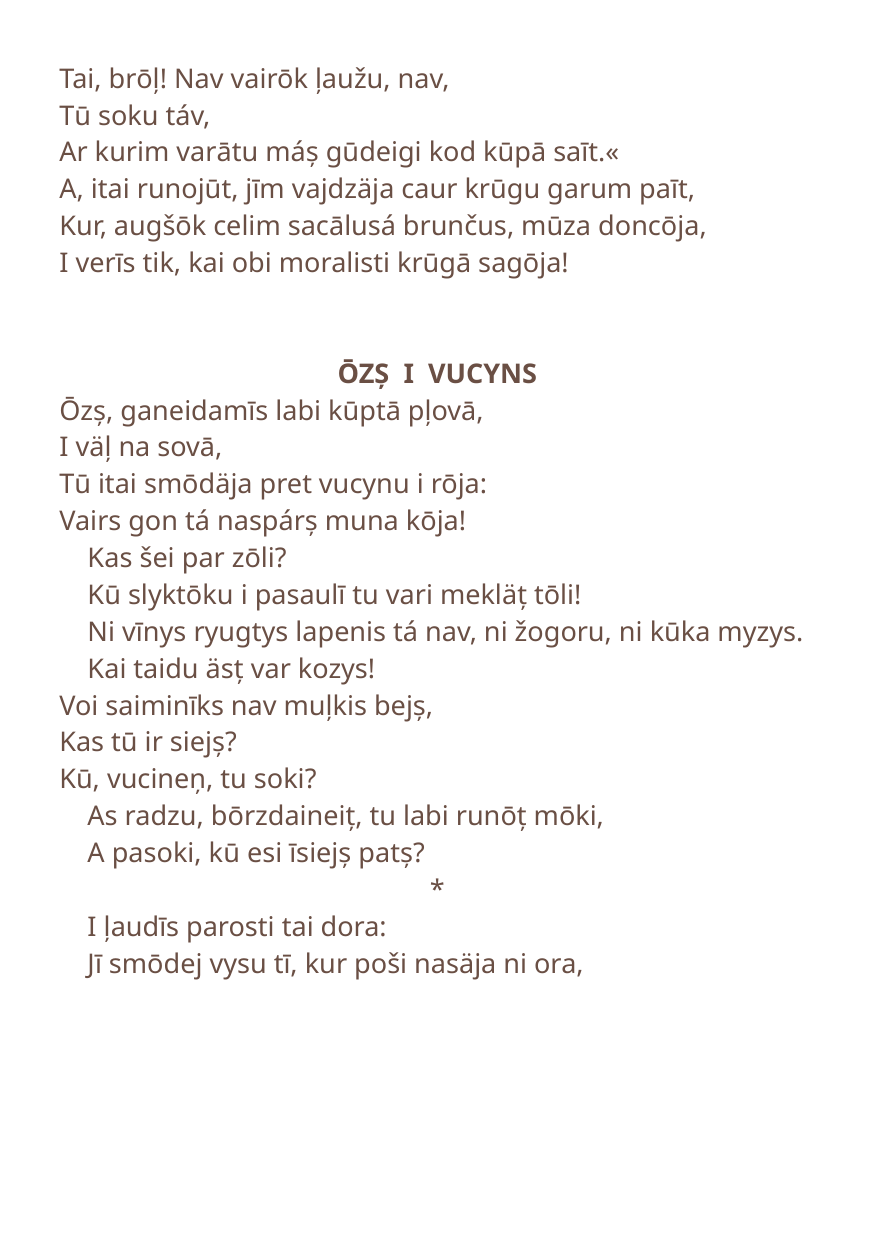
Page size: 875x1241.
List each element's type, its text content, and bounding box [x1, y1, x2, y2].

text Ōzș, ganeidamīs labi kūptā pļovā, [59, 391, 815, 428]
text * [59, 870, 815, 907]
text Kas tū ir siejș? [59, 723, 815, 760]
text A, itai runojūt, jīm vajdzäja caur krūgu garum paīt, [59, 170, 815, 207]
text As radzu, bōrzdaineiț, tu labi runōț mōki, [59, 797, 815, 833]
text Kai taidu äsț var kozys! [59, 649, 815, 686]
text Kur, augšōk celim sacālusá brunčus, mūza doncōja, [59, 207, 815, 243]
text I väļ na sovā, [59, 428, 815, 465]
text Ni vīnys ryugtys lapenis tá nav, ni žogoru, ni kūka myzys. [59, 612, 815, 649]
text Jī smōdej vysu tī, kur poši nasäja ni ora, [59, 944, 815, 981]
text I ļaudīs parosti tai dora: [59, 907, 815, 944]
text Kas šei par zōli? [59, 538, 815, 575]
text Kū slyktōku i pasaulī tu vari mekläț tōli! [59, 575, 815, 612]
text A pasoki, kū esi īsiejș patș? [59, 833, 815, 870]
text Kū, vucineņ, tu soki? [59, 760, 815, 797]
text ŌZȘ I VUCYNS [59, 354, 815, 391]
text Tai, brōļ! Nav vairōk ļaužu, nav, [59, 59, 815, 96]
text I verīs tik, kai obi moralisti krūgā sagōja! [59, 243, 815, 280]
text Tū soku táv, [59, 96, 815, 133]
text Vairs gon tá naspárș muna kōja! [59, 502, 815, 538]
text Ar kurim varātu máș gūdeigi kod kūpā saīt.« [59, 133, 815, 170]
text Tū itai smōdäja pret vucynu i rōja: [59, 465, 815, 502]
text Voi saiminīks nav muļkis bejș, [59, 686, 815, 723]
